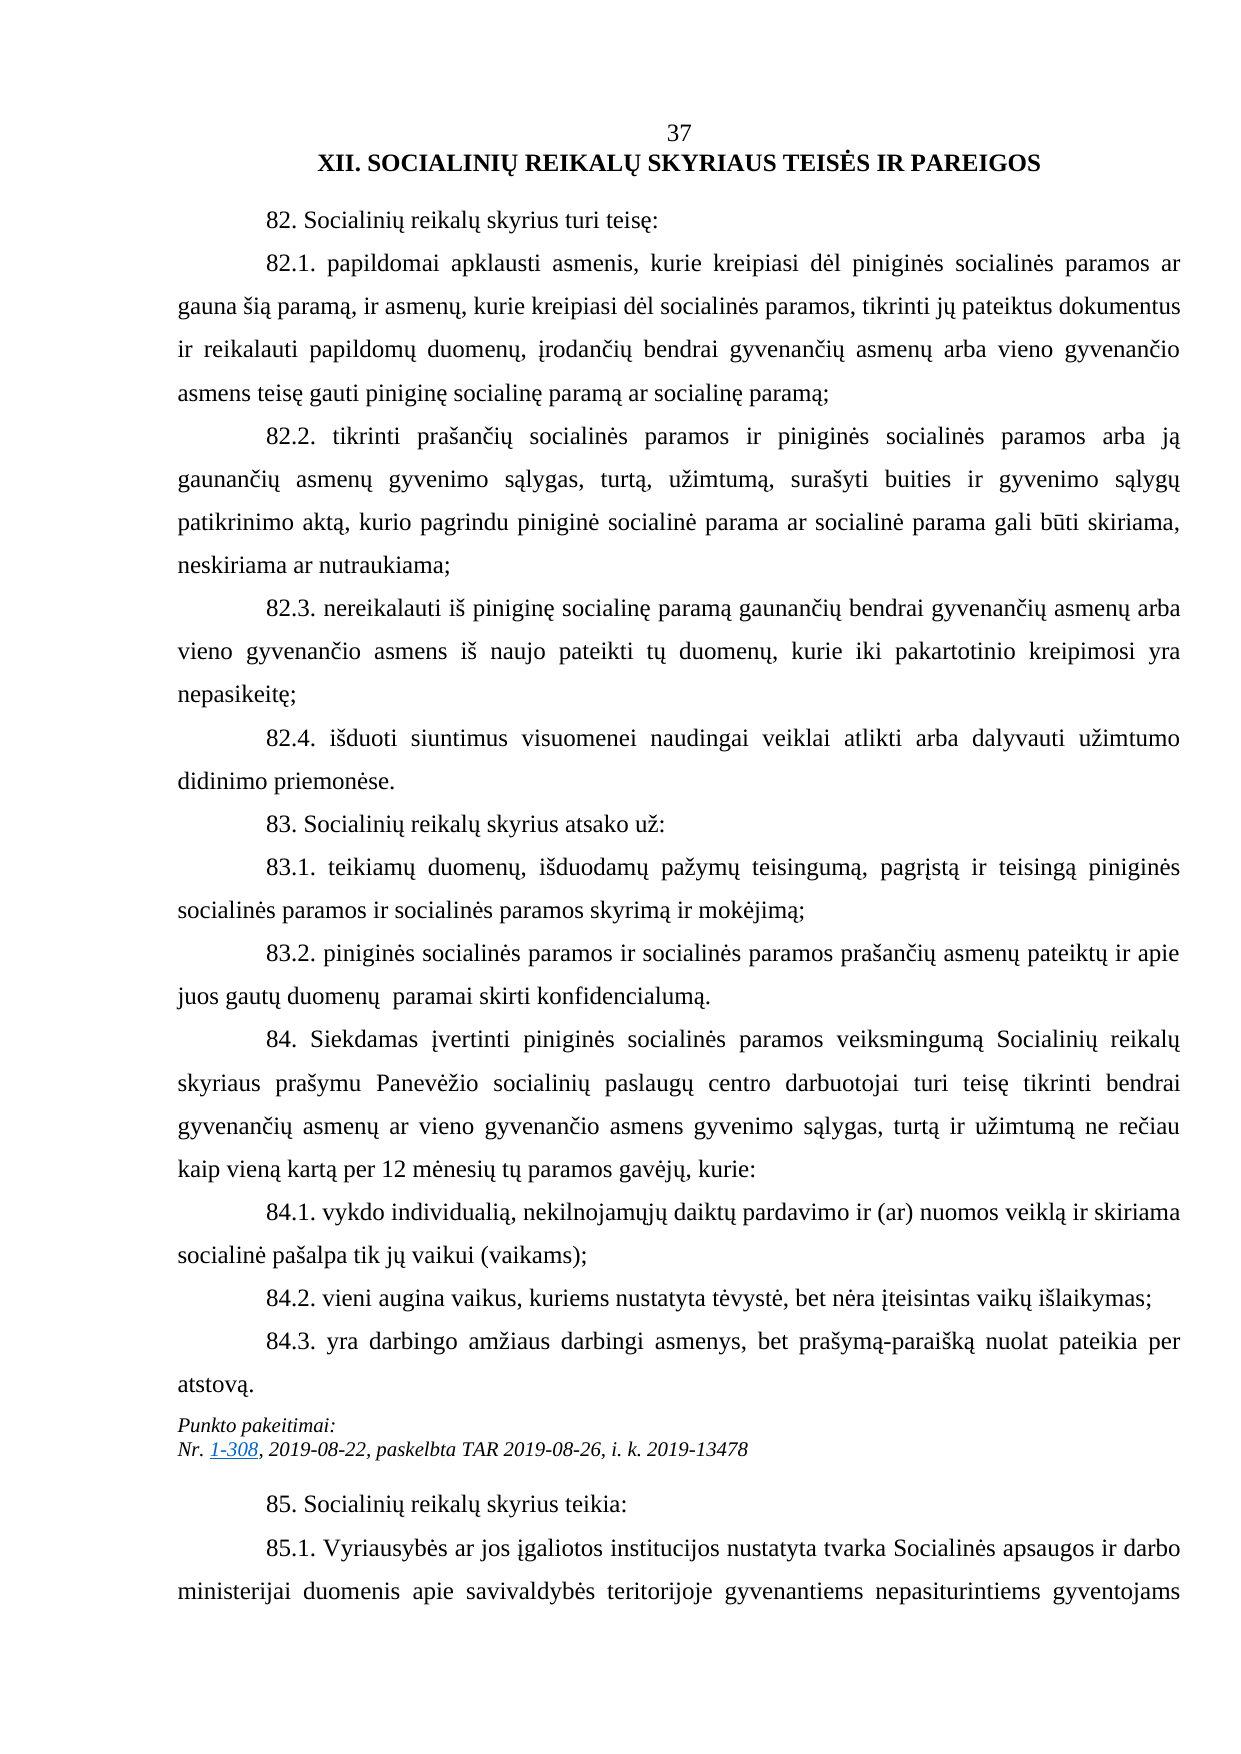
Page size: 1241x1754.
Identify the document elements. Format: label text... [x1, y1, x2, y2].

text 84. Siekdamas įvertinti piniginės socialinės paramos veiksmingumą Socialinių reikalų skyriaus prašymu Panevėžio socialinių paslaugų centro darbuotojai turi teisę tikrinti bendrai gyvenančių asmenų ar vieno gyvenančio asmens gyvenimo sąlygas, turtą ir užimtumą ne rečiau kaip vieną kartą per 12 mėnesių tų paramos gavėjų, kurie: [177, 1024, 1181, 1183]
text XII. SOCIALINIŲ REIKALŲ SKYRIAUS TEISĖS IR PAREIGOS [177, 148, 1181, 176]
text 85. Socialinių reikalų skyrius teikia: [177, 1489, 1181, 1518]
text 85.1. Vyriausybės ar jos įgaliotos institucijos nustatyta tvarka Socialinės apsaugos ir darbo ministerijai duomenis apie savivaldybės teritorijoje gyvenantiems nepasiturintiems gyventojams [177, 1533, 1181, 1604]
text 82.1. papildomai apklausti asmenis, kurie kreipiasi dėl piniginės socialinės paramos ar gauna šią paramą, ir asmenų, kurie kreipiasi dėl socialinės paramos, tikrinti jų pateiktus dokumentus ir reikalauti papildomų duomenų, įrodančių bendrai gyvenančių asmenų arba vieno gyvenančio asmens teisę gauti piniginę socialinę paramą ar socialinę paramą; [177, 248, 1181, 406]
text Nr. 1-308, 2019-08-22, paskelbta TAR 2019-08-26, i. k. 2019-13478 [177, 1437, 1181, 1461]
text 83.2. piniginės socialinės paramos ir socialinės paramos prašančių asmenų pateiktų ir apie juos gautų duomenų paramai skirti konfidencialumą. [177, 938, 1181, 1010]
text 84.1. vykdo individualią, nekilnojamųjų daiktų pardavimo ir (ar) nuomos veiklą ir skiriama socialinė pašalpa tik jų vaikui (vaikams); [177, 1197, 1181, 1269]
text 82.3. nereikalauti iš piniginę socialinę paramą gaunančių bendrai gyvenančių asmenų arba vieno gyvenančio asmens iš naujo pateikti tų duomenų, kurie iki pakartotinio kreipimosi yra nepasikeitę; [177, 593, 1181, 708]
text 82.4. išduoti siuntimus visuomenei naudingai veiklai atlikti arba dalyvauti užimtumo didinimo priemonėse. [177, 723, 1181, 794]
text 83.1. teikiamų duomenų, išduodamų pažymų teisingumą, pagrįstą ir teisingą piniginės socialinės paramos ir socialinės paramos skyrimą ir mokėjimą; [177, 852, 1181, 924]
text 82.2. tikrinti prašančių socialinės paramos ir piniginės socialinės paramos arba ją gaunančių asmenų gyvenimo sąlygas, turtą, užimtumą, surašyti buities ir gyvenimo sąlygų patikrinimo aktą, kurio pagrindu piniginė socialinė parama ar socialinė parama gali būti skiriama, neskiriama ar nutraukiama; [177, 421, 1181, 579]
text 83. Socialinių reikalų skyrius atsako už: [177, 809, 1181, 838]
text 84.3. yra darbingo amžiaus darbingi asmenys, bet prašymą-paraišką nuolat pateikia per atstovą. [177, 1326, 1181, 1398]
text 82. Socialinių reikalų skyrius turi teisę: [177, 205, 1181, 234]
text 84.2. vieni augina vaikus, kuriems nustatyta tėvystė, bet nėra įteisintas vaikų išlaikymas; [177, 1283, 1181, 1312]
text Punkto pakeitimai: [177, 1413, 1181, 1437]
